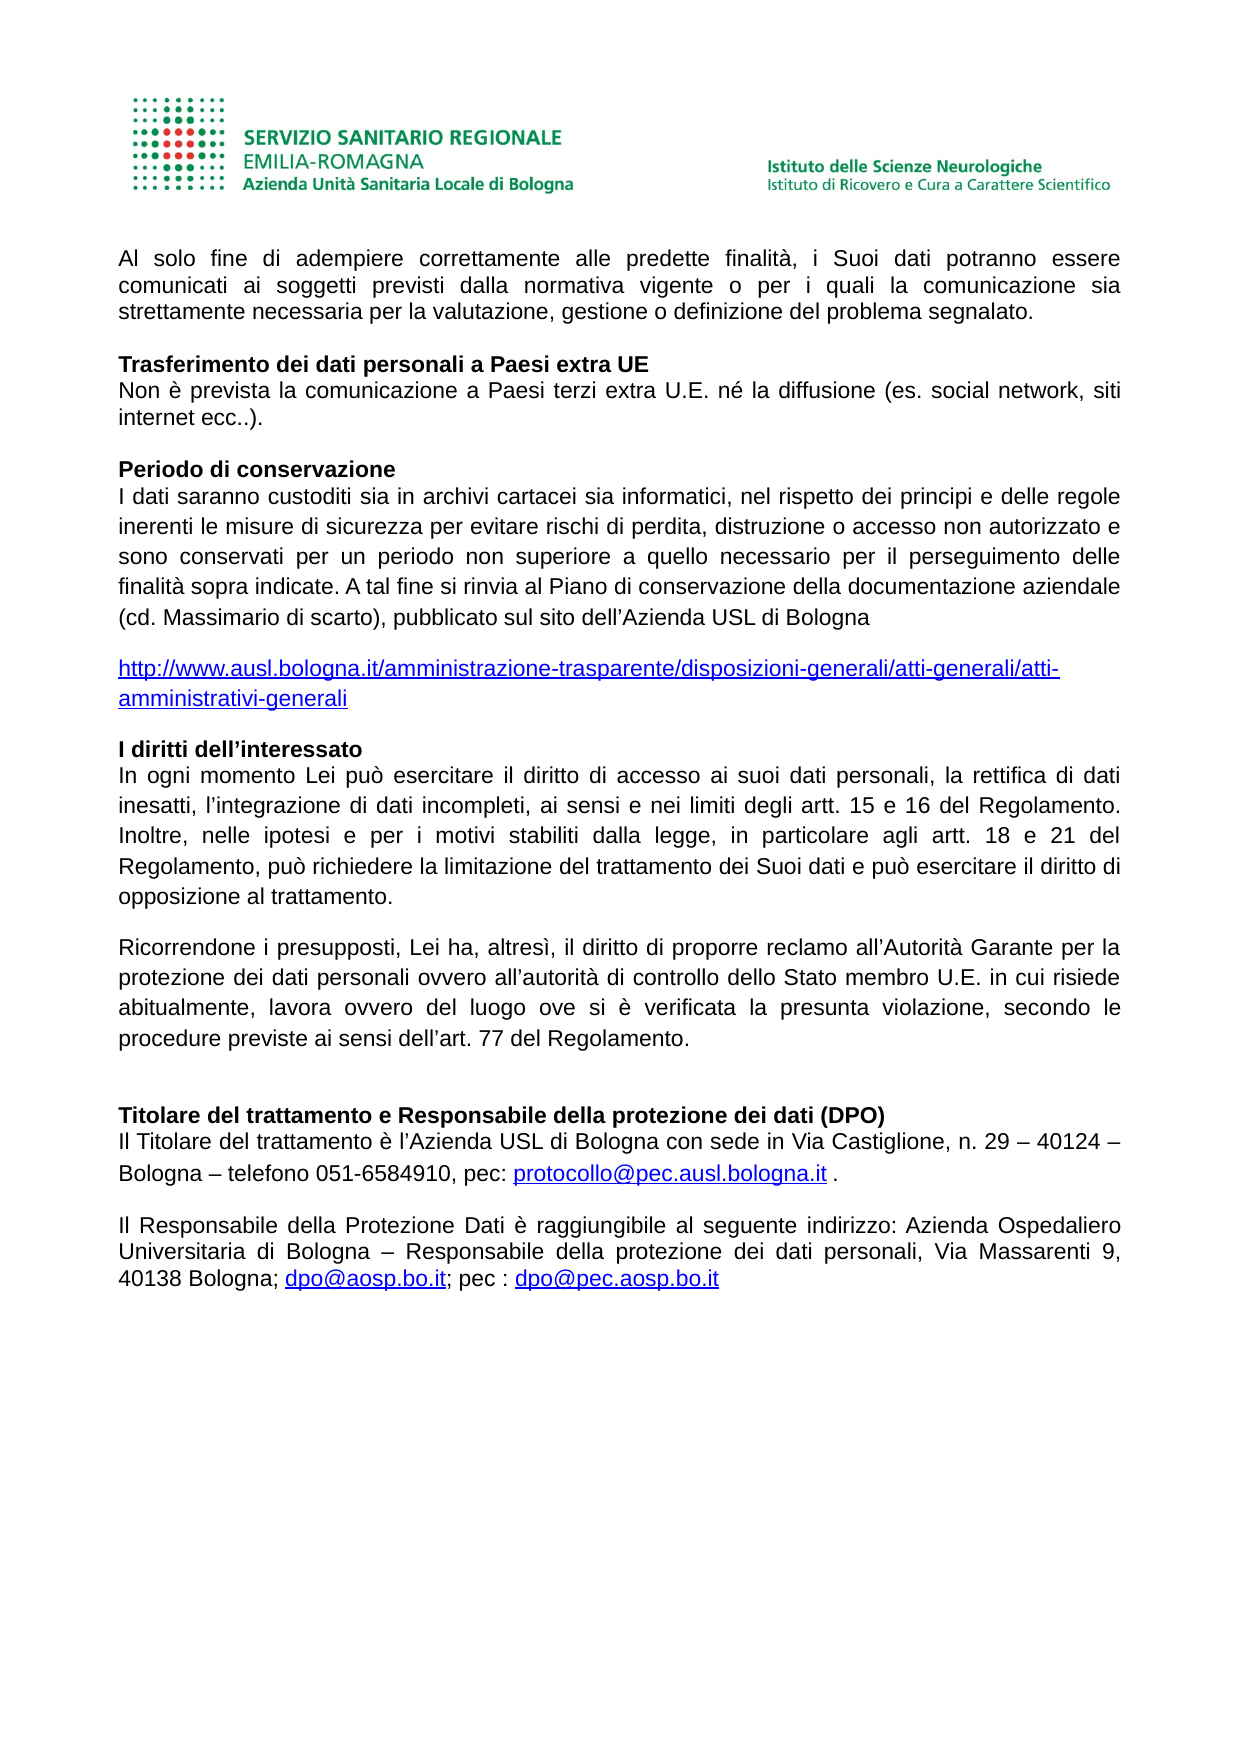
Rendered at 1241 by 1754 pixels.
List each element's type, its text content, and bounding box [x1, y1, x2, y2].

text Non è prevista la comunicazione a Paesi terzi extra U.E. né la diffusione (es. social network, siti internet ecc..). [118, 377, 1122, 430]
text I diritti dell’interessato [118, 736, 1122, 762]
text Al solo fine di adempiere correttamente alle predette finalità, i Suoi dati potranno essere comunicati ai soggetti previsti dalla normativa vigente o per i quali la comunicazione sia strettamente necessaria per la valutazione, gestione o definizione del problema segnalato. [118, 245, 1122, 324]
text Periodo di conservazione [118, 456, 1122, 483]
text http://www.ausl.bologna.it/amministrazione-trasparente/disposizioni-generali/atti-generali/atti-amministrativi-generali [118, 654, 1122, 711]
text Titolare del trattamento e Responsabile della protezione dei dati (DPO) [118, 1102, 1122, 1128]
text Il Responsabile della Protezione Dati è raggiungibile al seguente indirizzo: Azienda Ospedaliero Universitaria di Bologna – Responsabile della protezione dei dati personali, Via Massarenti 9, 40138 Bologna; dpo@aosp.bo.it; pec : dpo@pec.aosp.bo.it [118, 1212, 1122, 1291]
text Ricorrendone i presupposti, Lei ha, altresì, il diritto di proporre reclamo all’Autorità Garante per la protezione dei dati personali ovvero all’autorità di controllo dello Stato membro U.E. in cui risiede abitualmente, lavora ovvero del luogo ove si è verificata la presunta violazione, secondo le procedure previste ai sensi dell’art. 77 del Regolamento. [118, 934, 1122, 1051]
text Trasferimento dei dati personali a Paesi extra UE [118, 351, 1122, 377]
text I dati saranno custoditi sia in archivi cartacei sia informatici, nel rispetto dei principi e delle regole inerenti le misure di sicurezza per evitare rischi di perdita, distruzione o accesso non autorizzato e sono conservati per un periodo non superiore a quello necessario per il perseguimento delle finalità sopra indicate. A tal fine si rinvia al Piano di conservazione della documentazione aziendale (cd. Massimario di scarto), pubblicato sul sito dell’Azienda USL di Bologna [118, 483, 1122, 630]
text Il Titolare del trattamento è l’Azienda USL di Bologna con sede in Via Castiglione, n. 29 – 40124 – Bologna – telefono 051-6584910, pec: protocollo@pec.ausl.bologna.it . [118, 1128, 1122, 1187]
text In ogni momento Lei può esercitare il diritto di accesso ai suoi dati personali, la rettifica di dati inesatti, l’integrazione di dati incompleti, ai sensi e nei limiti degli artt. 15 e 16 del Regolamento. Inoltre, nelle ipotesi e per i motivi stabiliti dalla legge, in particolare agli artt. 18 e 21 del Regolamento, può richiedere la limitazione del trattamento dei Suoi dati e può esercitare il diritto di opposizione al trattamento. [118, 762, 1122, 909]
